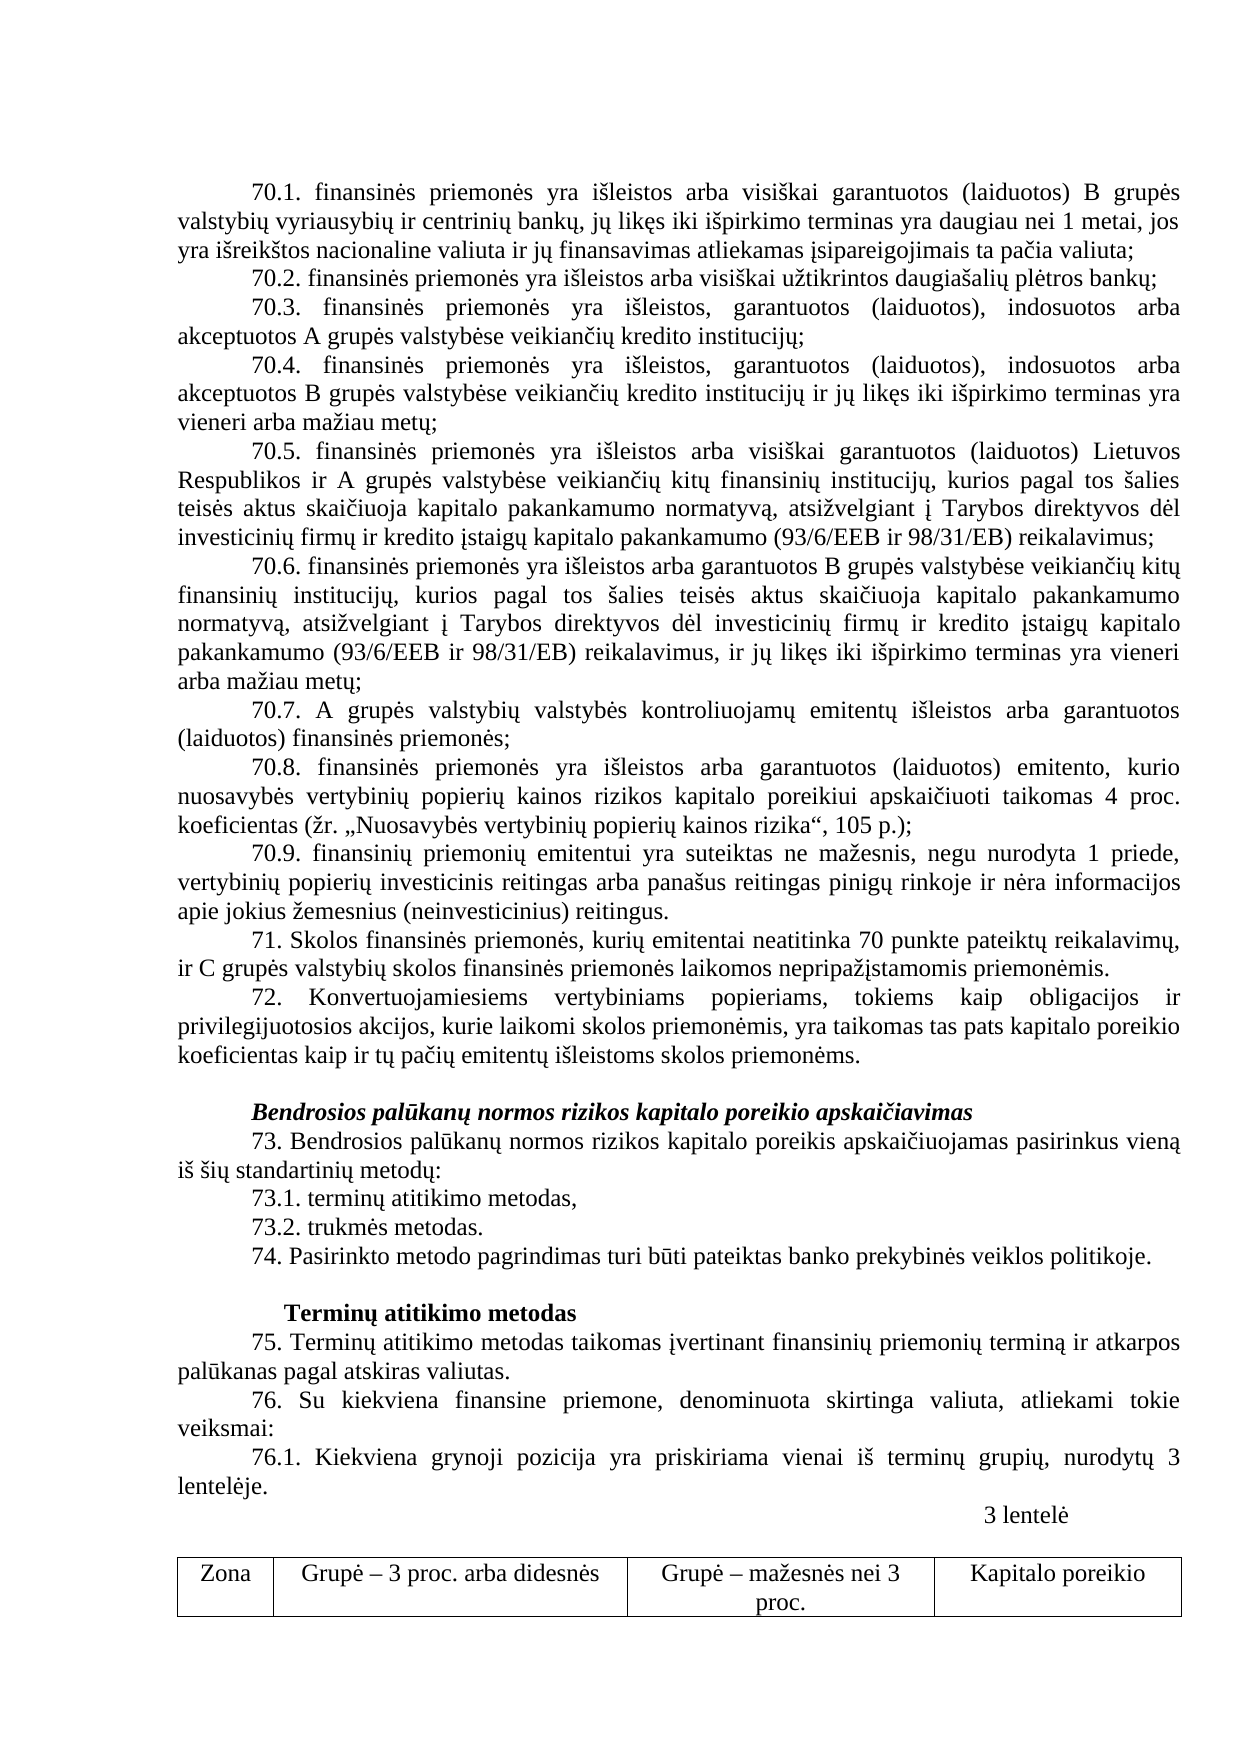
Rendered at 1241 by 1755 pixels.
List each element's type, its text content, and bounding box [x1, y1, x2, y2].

text 73.1. terminų atitikimo metodas, [177, 1183, 1181, 1212]
text 70.2. finansinės priemonės yra išleistos arba visiškai užtikrintos daugiašalių plėtros bankų; [177, 263, 1181, 292]
table_header Kapitalo poreikio [935, 1558, 1181, 1616]
text 3 lentelė [177, 1500, 1181, 1528]
table_header Grupė – 3 proc. arba didesnės [274, 1558, 627, 1616]
text 75. Terminų atitikimo metodas taikomas įvertinant finansinių priemonių terminą ir atkarpos palūkanas pagal atskiras valiutas. [177, 1327, 1181, 1385]
text 70.8. finansinės priemonės yra išleistos arba garantuotos (laiduotos) emitento, kurio nuosavybės vertybinių popierių kainos rizikos kapitalo poreikiui apskaičiuoti taikomas 4 proc. koeficientas (žr. „Nuosavybės vertybinių popierių kainos rizika“, 105 p.); [177, 752, 1181, 838]
text 70.6. finansinės priemonės yra išleistos arba garantuotos B grupės valstybėse veikiančių kitų finansinių institucijų, kurios pagal tos šalies teisės aktus skaičiuoja kapitalo pakankamumo normatyvą, atsižvelgiant į Tarybos direktyvos dėl investicinių firmų ir kredito įstaigų kapitalo pakankamumo (93/6/EEB ir 98/31/EB) reikalavimus, ir jų likęs iki išpirkimo terminas yra vieneri arba mažiau metų; [177, 551, 1181, 695]
text 73. Bendrosios palūkanų normos rizikos kapitalo poreikis apskaičiuojamas pasirinkus vieną iš šių standartinių metodų: [177, 1126, 1181, 1183]
text 74. Pasirinkto metodo pagrindimas turi būti pateiktas banko prekybinės veiklos politikoje. [177, 1241, 1181, 1270]
table_header Grupė – mažesnės nei 3 proc. [628, 1558, 934, 1616]
text Terminų atitikimo metodas [210, 1298, 1181, 1327]
table_header Zona [178, 1558, 273, 1616]
text 76.1. Kiekviena grynoji pozicija yra priskiriama vienai iš terminų grupių, nurodytų 3 lentelėje. [177, 1442, 1181, 1500]
text Bendrosios palūkanų normos rizikos kapitalo poreikio apskaičiavimas [177, 1097, 1181, 1126]
text 70.1. finansinės priemonės yra išleistos arba visiškai garantuotos (laiduotos) B grupės valstybių vyriausybių ir centrinių bankų, jų likęs iki išpirkimo terminas yra daugiau nei 1 metai, jos yra išreikštos nacionaline valiuta ir jų finansavimas atliekamas įsipareigojimais ta pačia valiuta; [177, 177, 1181, 263]
text 71. Skolos finansinės priemonės, kurių emitentai neatitinka 70 punkte pateiktų reikalavimų, ir C grupės valstybių skolos finansinės priemonės laikomos nepripažįstamomis priemonėmis. [177, 925, 1181, 982]
text 72. Konvertuojamiesiems vertybiniams popieriams, tokiems kaip obligacijos ir privilegijuotosios akcijos, kurie laikomi skolos priemonėmis, yra taikomas tas pats kapitalo poreikio koeficientas kaip ir tų pačių emitentų išleistoms skolos priemonėms. [177, 982, 1181, 1068]
text 70.9. finansinių priemonių emitentui yra suteiktas ne mažesnis, negu nurodyta 1 priede, vertybinių popierių investicinis reitingas arba panašus reitingas pinigų rinkoje ir nėra informacijos apie jokius žemesnius (neinvesticinius) reitingus. [177, 838, 1181, 925]
text 76. Su kiekviena finansine priemone, denominuota skirtinga valiuta, atliekami tokie veiksmai: [177, 1385, 1181, 1442]
text 70.5. finansinės priemonės yra išleistos arba visiškai garantuotos (laiduotos) Lietuvos Respublikos ir A grupės valstybėse veikiančių kitų finansinių institucijų, kurios pagal tos šalies teisės aktus skaičiuoja kapitalo pakankamumo normatyvą, atsižvelgiant į Tarybos direktyvos dėl investicinių firmų ir kredito įstaigų kapitalo pakankamumo (93/6/EEB ir 98/31/EB) reikalavimus; [177, 436, 1181, 551]
text 70.4. finansinės priemonės yra išleistos, garantuotos (laiduotos), indosuotos arba akceptuotos B grupės valstybėse veikiančių kredito institucijų ir jų likęs iki išpirkimo terminas yra vieneri arba mažiau metų; [177, 350, 1181, 436]
text 70.7. A grupės valstybių valstybės kontroliuojamų emitentų išleistos arba garantuotos (laiduotos) finansinės priemonės; [177, 695, 1181, 752]
text 70.3. finansinės priemonės yra išleistos, garantuotos (laiduotos), indosuotos arba akceptuotos A grupės valstybėse veikiančių kredito institucijų; [177, 292, 1181, 350]
text 73.2. trukmės metodas. [177, 1212, 1181, 1241]
